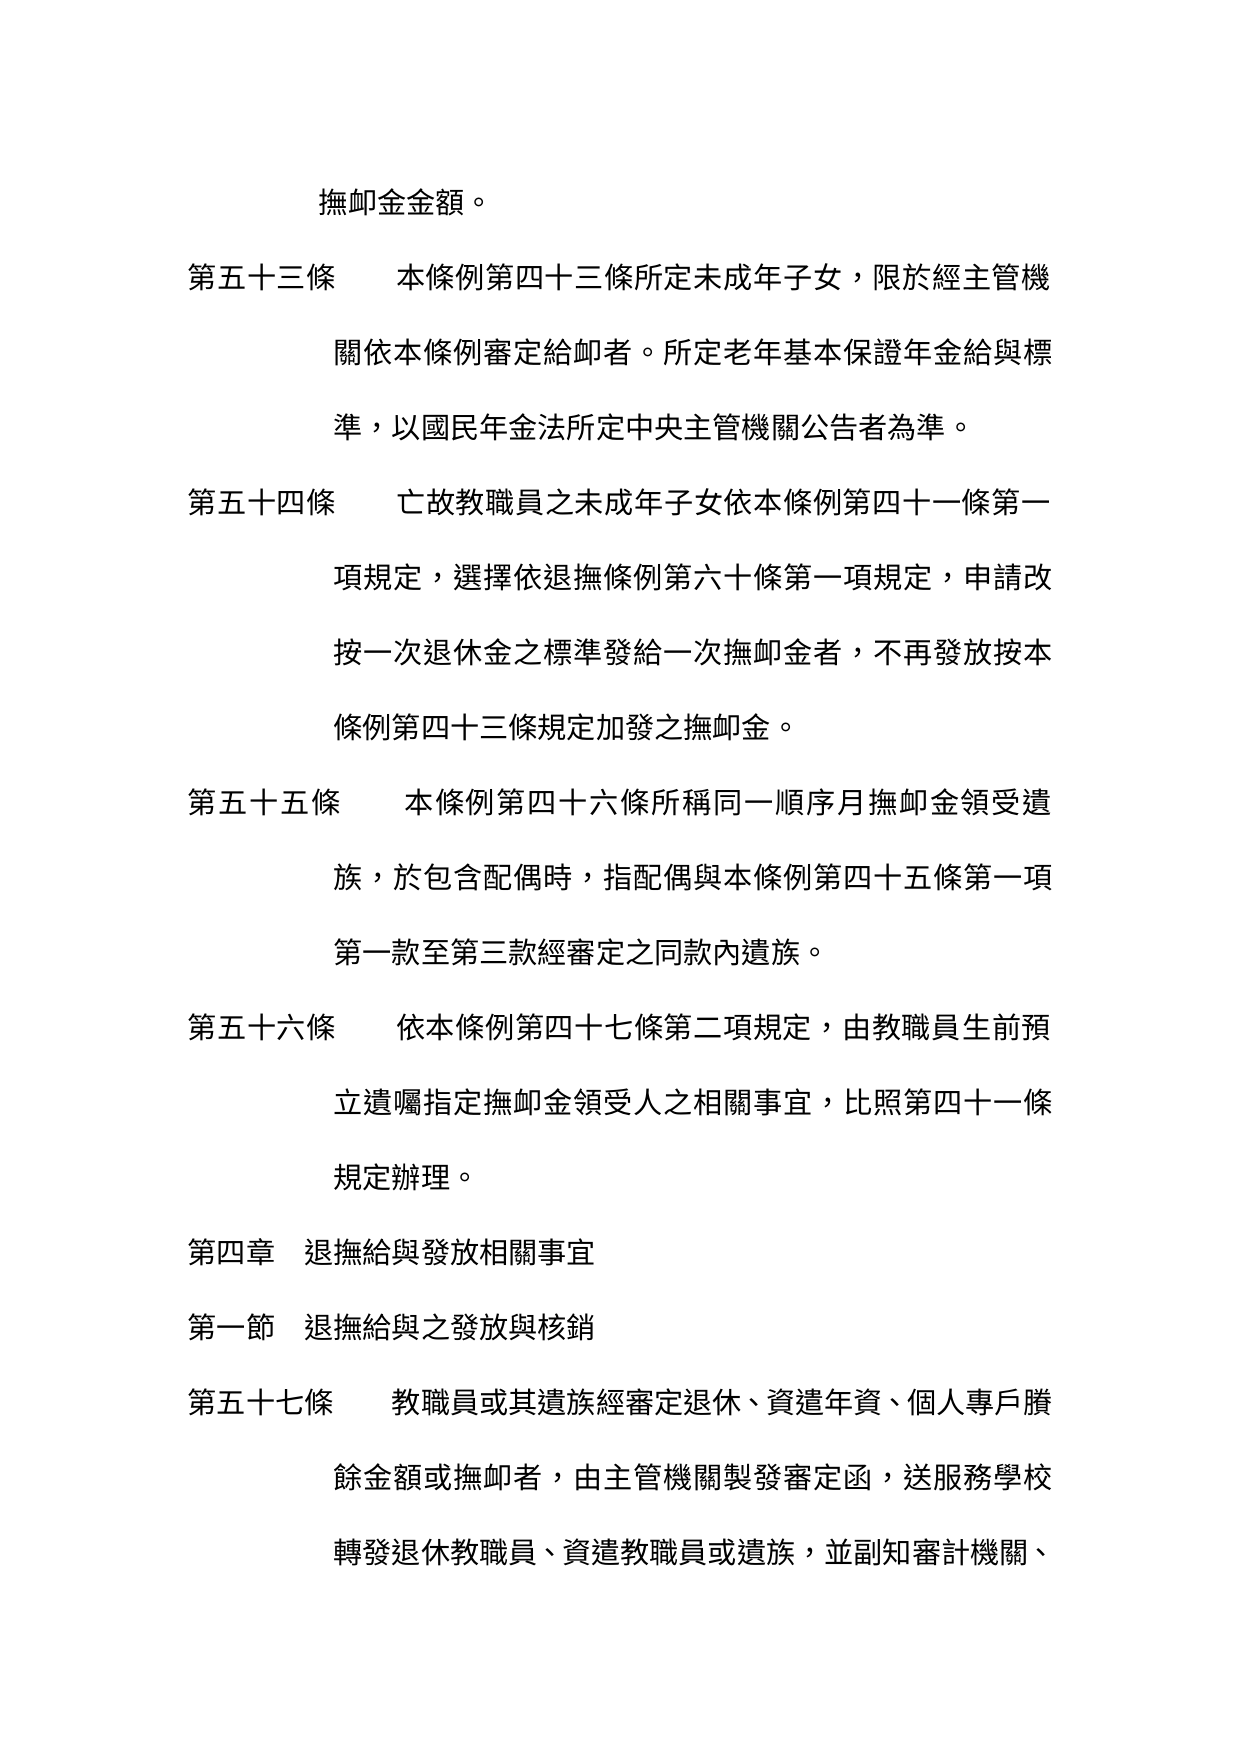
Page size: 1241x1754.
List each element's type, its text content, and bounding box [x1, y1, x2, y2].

text 撫卹金金額。 [319, 164, 1053, 239]
text 第一節 退撫給與之發放與核銷 [187, 1289, 1053, 1364]
text 第五十三條 本條例第四十三條所定未成年子女，限於經主管機關依本條例審定給卹者。所定老年基本保證年金給與標準，以國民年金法所定中央主管機關公告者為準。 [187, 239, 1053, 464]
text 第四章 退撫給與發放相關事宜 [187, 1214, 1053, 1289]
text 第五十五條 本條例第四十六條所稱同一順序月撫卹金領受遺族，於包含配偶時，指配偶與本條例第四十五條第一項第一款至第三款經審定之同款內遺族。 [187, 764, 1053, 989]
text 第五十七條 教職員或其遺族經審定退休、資遣年資、個人專戶賸餘金額或撫卹者，由主管機關製發審定函，送服務學校轉發退休教職員、資遣教職員或遺族，並副知審計機關、 [187, 1364, 1053, 1589]
text 第五十四條 亡故教職員之未成年子女依本條例第四十一條第一項規定，選擇依退撫條例第六十條第一項規定，申請改按一次退休金之標準發給一次撫卹金者，不再發放按本條例第四十三條規定加發之撫卹金。 [187, 464, 1053, 764]
text 第五十六條 依本條例第四十七條第二項規定，由教職員生前預立遺囑指定撫卹金領受人之相關事宜，比照第四十一條規定辦理。 [187, 989, 1053, 1214]
